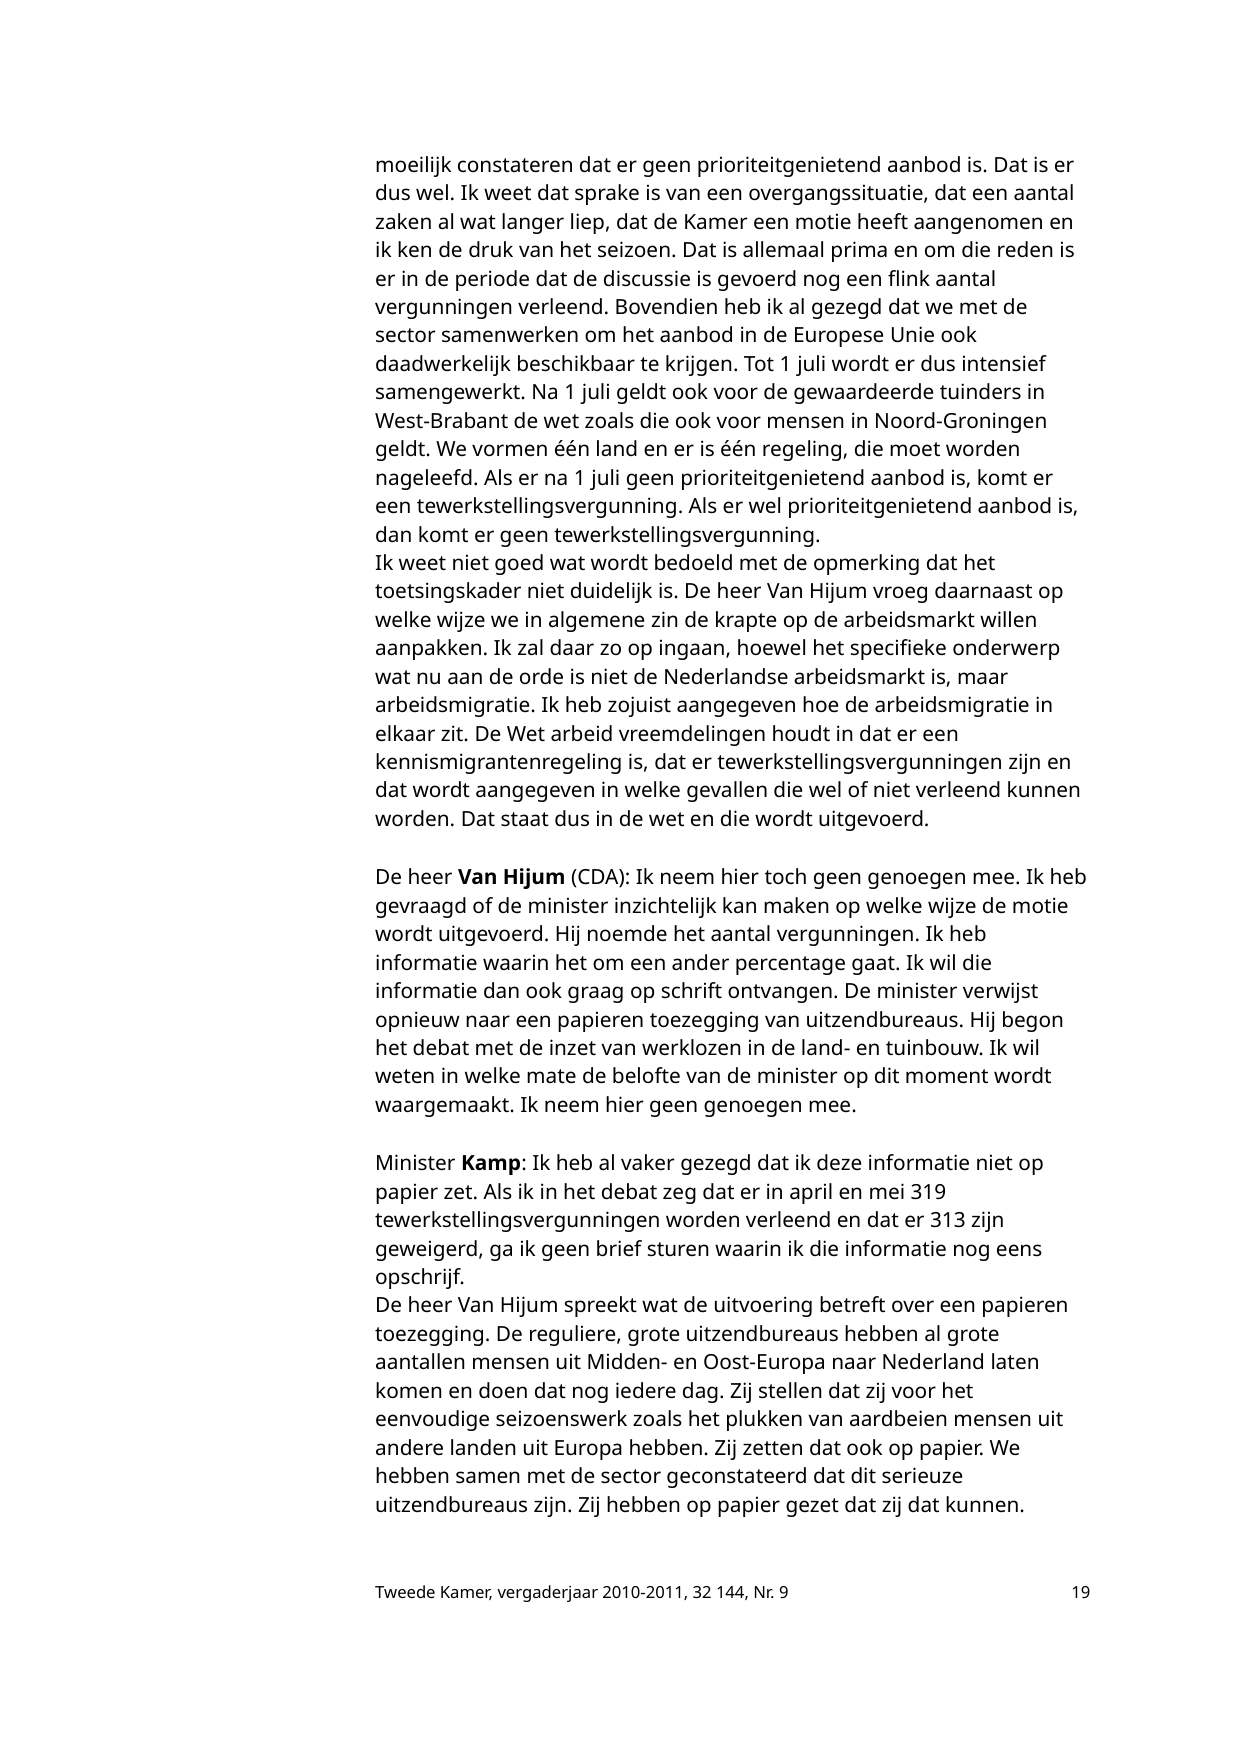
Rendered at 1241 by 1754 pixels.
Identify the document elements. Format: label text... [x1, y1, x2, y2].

text Minister Kamp: Ik heb al vaker gezegd dat ik deze informatie niet op papier zet. Als ik in het debat zeg dat er in april en mei 319 tewerkstellingsvergunningen worden verleend en dat er 313 zijn geweigerd, ga ik geen brief sturen waarin ik die informatie nog eens opschrijf. [375, 1148, 1090, 1291]
text moeilijk constateren dat er geen prioriteitgenietend aanbod is. Dat is er dus wel. Ik weet dat sprake is van een overgangssituatie, dat een aantal zaken al wat langer liep, dat de Kamer een motie heeft aangenomen en ik ken de druk van het seizoen. Dat is allemaal prima en om die reden is er in de periode dat de discussie is gevoerd nog een flink aantal vergunningen verleend. Bovendien heb ik al gezegd dat we met de sector samenwerken om het aanbod in de Europese Unie ook daadwerkelijk beschikbaar te krijgen. Tot 1 juli wordt er dus intensief samengewerkt. Na 1 juli geldt ook voor de gewaardeerde tuinders in West-Brabant de wet zoals die ook voor mensen in Noord-Groningen geldt. We vormen één land en er is één regeling, die moet worden nageleefd. Als er na 1 juli geen prioriteitgenietend aanbod is, komt er een tewerkstellingsvergunning. Als er wel prioriteitgenietend aanbod is, dan komt er geen tewerkstellingsvergunning. [375, 150, 1090, 548]
text De heer Van Hijum spreekt wat de uitvoering betreft over een papieren toezegging. De reguliere, grote uitzendbureaus hebben al grote aantallen mensen uit Midden- en Oost-Europa naar Nederland laten komen en doen dat nog iedere dag. Zij stellen dat zij voor het eenvoudige seizoenswerk zoals het plukken van aardbeien mensen uit andere landen uit Europa hebben. Zij zetten dat ook op papier. We hebben samen met de sector geconstateerd dat dit serieuze uitzendbureaus zijn. Zij hebben op papier gezet dat zij dat kunnen. [375, 1291, 1090, 1518]
text De heer Van Hijum (CDA): Ik neem hier toch geen genoegen mee. Ik heb gevraagd of de minister inzichtelijk kan maken op welke wijze de motie wordt uitgevoerd. Hij noemde het aantal vergunningen. Ik heb informatie waarin het om een ander percentage gaat. Ik wil die informatie dan ook graag op schrift ontvangen. De minister verwijst opnieuw naar een papieren toezegging van uitzendbureaus. Hij begon het debat met de inzet van werklozen in de land- en tuinbouw. Ik wil weten in welke mate de belofte van de minister op dit moment wordt waargemaakt. Ik neem hier geen genoegen mee. [375, 862, 1090, 1118]
text Ik weet niet goed wat wordt bedoeld met de opmerking dat het toetsingskader niet duidelijk is. De heer Van Hijum vroeg daarnaast op welke wijze we in algemene zin de krapte op de arbeidsmarkt willen aanpakken. Ik zal daar zo op ingaan, hoewel het specifieke onderwerp wat nu aan de orde is niet de Nederlandse arbeidsmarkt is, maar arbeidsmigratie. Ik heb zojuist aangegeven hoe de arbeidsmigratie in elkaar zit. De Wet arbeid vreemdelingen houdt in dat er een kennismigrantenregeling is, dat er tewerkstellingsvergunningen zijn en dat wordt aangegeven in welke gevallen die wel of niet verleend kunnen worden. Dat staat dus in de wet en die wordt uitgevoerd. [375, 548, 1090, 832]
